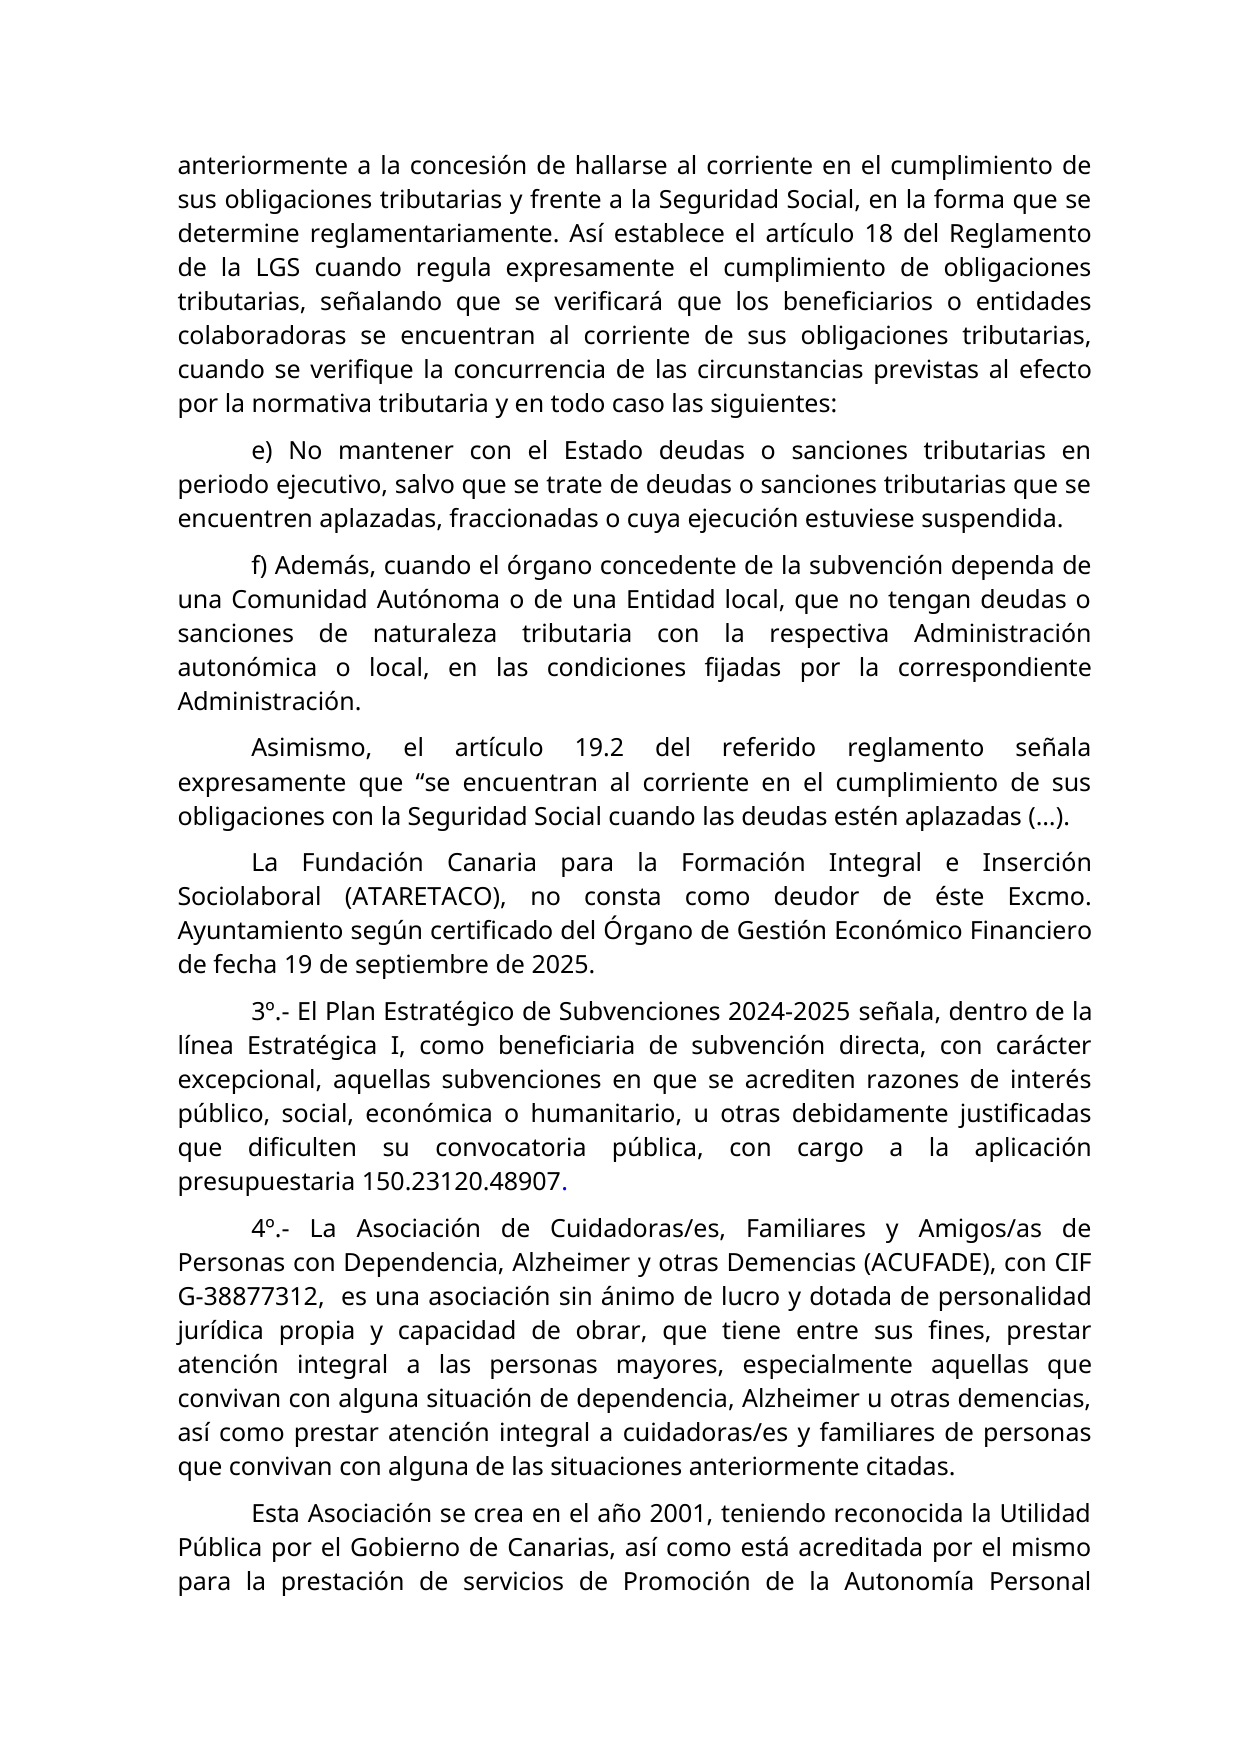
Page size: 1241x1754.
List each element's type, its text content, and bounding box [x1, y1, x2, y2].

text anteriormente a la concesión de hallarse al corriente en el cumplimiento de sus obligaciones tributarias y frente a la Seguridad Social, en la forma que se determine reglamentariamente. Así establece el artículo 18 del Reglamento de la LGS cuando regula expresamente el cumplimiento de obligaciones tributarias, señalando que se verificará que los beneficiarios o entidades colaboradoras se encuentran al corriente de sus obligaciones tributarias, cuando se verifique la concurrencia de las circunstancias previstas al efecto por la normativa tributaria y en todo caso las siguientes: [177, 148, 1093, 420]
text Esta Asociación se crea en el año 2001, teniendo reconocida la Utilidad Pública por el Gobierno de Canarias, así como está acreditada por el mismo para la prestación de servicios de Promoción de la Autonomía Personal [177, 1495, 1093, 1598]
text e) No mantener con el Estado deudas o sanciones tributarias en periodo ejecutivo, salvo que se trate de deudas o sanciones tributarias que se encuentren aplazadas, fraccionadas o cuya ejecución estuviese suspendida. [177, 433, 1093, 535]
text 4º.- La Asociación de Cuidadoras/es, Familiares y Amigos/as de Personas con Dependencia, Alzheimer y otras Demencias (ACUFADE), con CIF G-38877312, es una asociación sin ánimo de lucro y dotada de personalidad jurídica propia y capacidad de obrar, que tiene entre sus fines, prestar atención integral a las personas mayores, especialmente aquellas que convivan con alguna situación de dependencia, Alzheimer u otras demencias, así como prestar atención integral a cuidadoras/es y familiares de personas que convivan con alguna de las situaciones anteriormente citadas. [177, 1210, 1093, 1483]
text Asimismo, el artículo 19.2 del referido reglamento señala expresamente que “se encuentran al corriente en el cumplimiento de sus obligaciones con la Seguridad Social cuando las deudas estén aplazadas (…). [177, 730, 1093, 832]
text f) Además, cuando el órgano concedente de la subvención dependa de una Comunidad Autónoma o de una Entidad local, que no tengan deudas o sanciones de naturaleza tributaria con la respectiva Administración autonómica o local, en las condiciones fijadas por la correspondiente Administración. [177, 547, 1093, 718]
text La Fundación Canaria para la Formación Integral e Inserción Sociolaboral (ATARETACO), no consta como deudor de éste Excmo. Ayuntamiento según certificado del Órgano de Gestión Económico Financiero de fecha 19 de septiembre de 2025. [177, 845, 1093, 981]
text 3º.- El Plan Estratégico de Subvenciones 2024-2025 señala, dentro de la línea Estratégica I, como beneficiaria de subvención directa, con carácter excepcional, aquellas subvenciones en que se acrediten razones de interés público, social, económica o humanitario, u otras debidamente justificadas que dificulten su convocatoria pública, con cargo a la aplicación presupuestaria 150.23120.48907. [177, 993, 1093, 1198]
